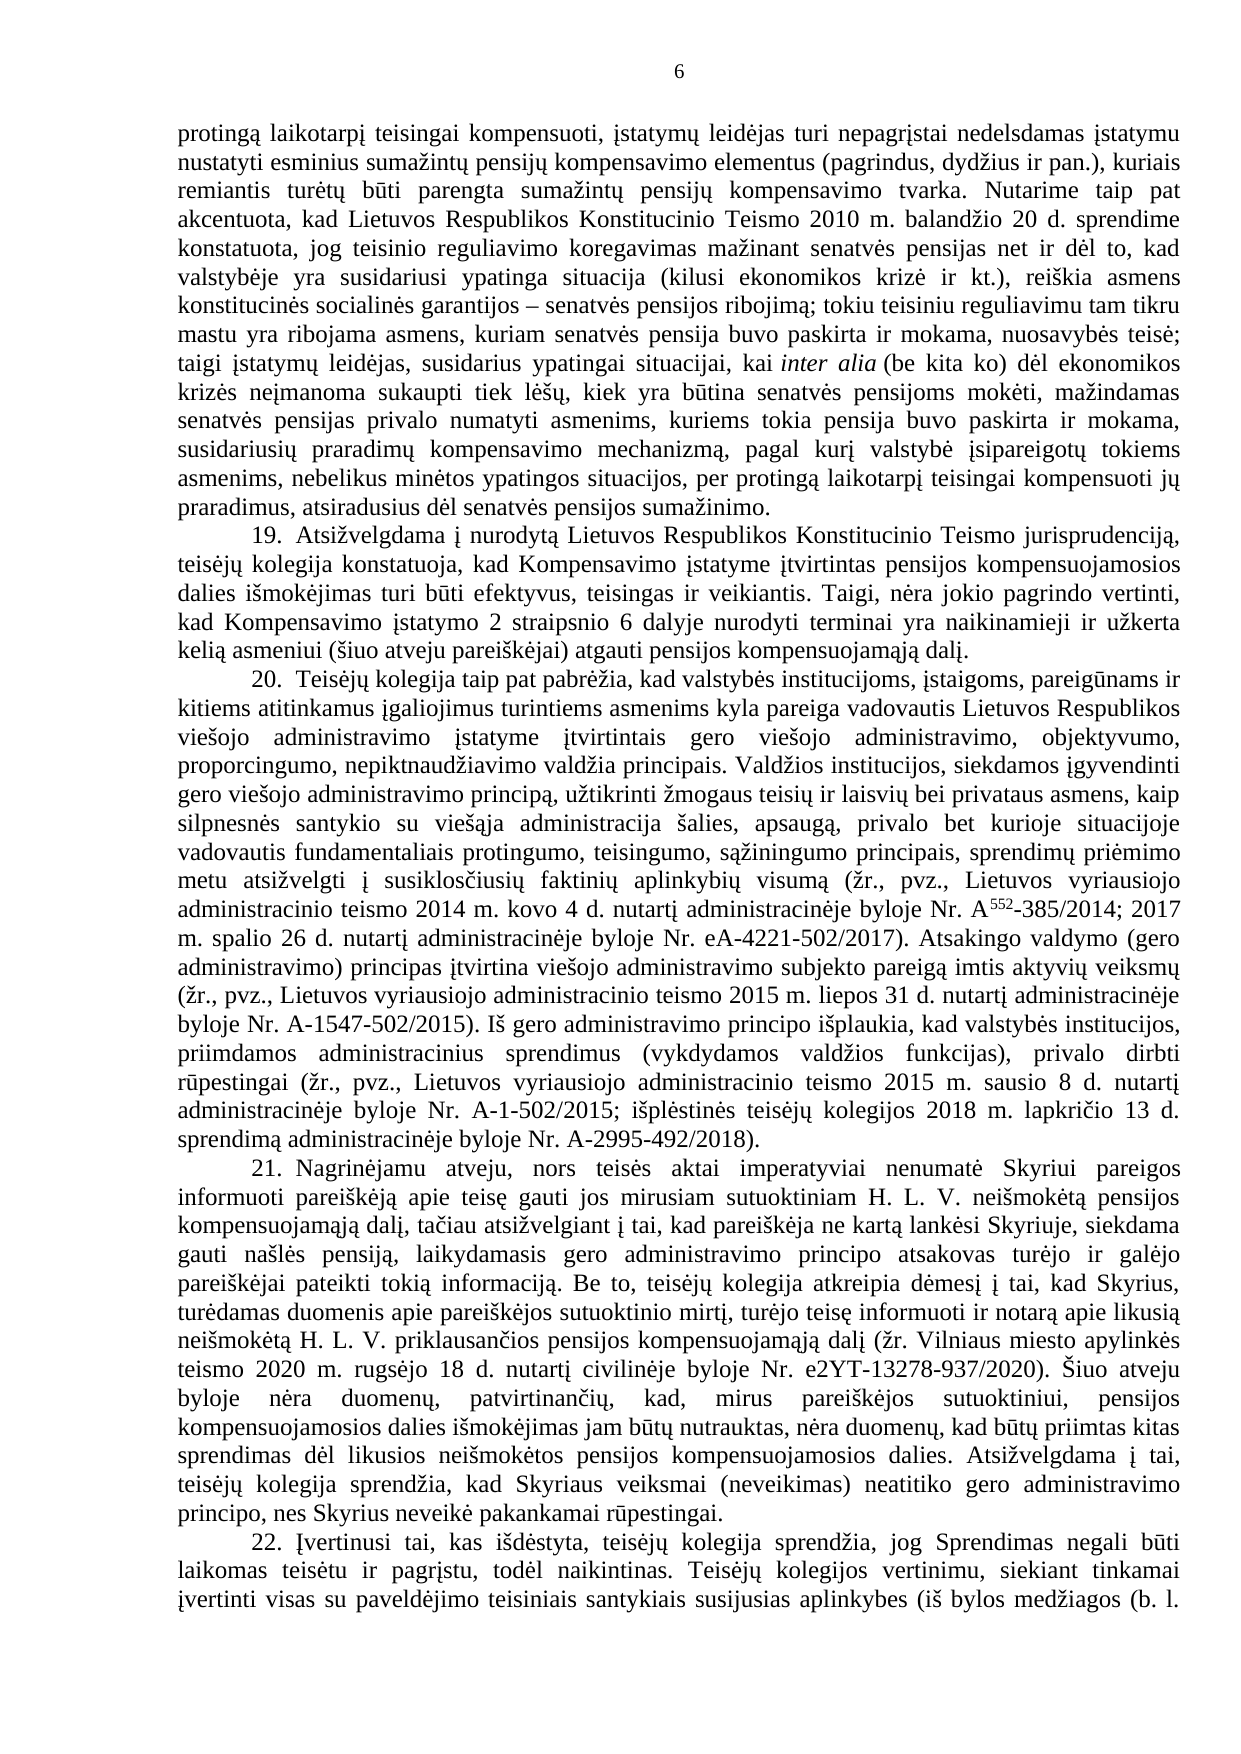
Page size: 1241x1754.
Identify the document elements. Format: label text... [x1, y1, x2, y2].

text protingą laikotarpį teisingai kompensuoti, įstatymų leidėjas turi nepagrįstai nedelsdamas įstatymu nustatyti esminius sumažintų pensijų kompensavimo elementus (pagrindus, dydžius ir pan.), kuriais remiantis turėtų būti parengta sumažintų pensijų kompensavimo tvarka. Nutarime taip pat akcentuota, kad Lietuvos Respublikos Konstitucinio Teismo 2010 m. balandžio 20 d. sprendime konstatuota, jog teisinio reguliavimo koregavimas mažinant senatvės pensijas net ir dėl to, kad valstybėje yra susidariusi ypatinga situacija (kilusi ekonomikos krizė ir kt.), reiškia asmens konstitucinės socialinės garantijos – senatvės pensijos ribojimą; tokiu teisiniu reguliavimu tam tikru mastu yra ribojama asmens, kuriam senatvės pensija buvo paskirta ir mokama, nuosavybės teisė; taigi įstatymų leidėjas, susidarius ypatingai situacijai, kai inter alia (be kita ko) dėl ekonomikos krizės neįmanoma sukaupti tiek lėšų, kiek yra būtina senatvės pensijoms mokėti, mažindamas senatvės pensijas privalo numatyti asmenims, kuriems tokia pensija buvo paskirta ir mokama, susidariusių praradimų kompensavimo mechanizmą, pagal kurį valstybė įsipareigotų tokiems asmenims, nebelikus minėtos ypatingos situacijos, per protingą laikotarpį teisingai kompensuoti jų praradimus, atsiradusius dėl senatvės pensijos sumažinimo. [177, 118, 1181, 521]
text 21. Nagrinėjamu atveju, nors teisės aktai imperatyviai nenumatė Skyriui pareigos informuoti pareiškėją apie teisę gauti jos mirusiam sutuoktiniam H. L. V. neišmokėtą pensijos kompensuojamąją dalį, tačiau atsižvelgiant į tai, kad pareiškėja ne kartą lankėsi Skyriuje, siekdama gauti našlės pensiją, laikydamasis gero administravimo principo atsakovas turėjo ir galėjo pareiškėjai pateikti tokią informaciją. Be to, teisėjų kolegija atkreipia dėmesį į tai, kad Skyrius, turėdamas duomenis apie pareiškėjos sutuoktinio mirtį, turėjo teisę informuoti ir notarą apie likusią neišmokėtą H. L. V. priklausančios pensijos kompensuojamąją dalį (žr. Vilniaus miesto apylinkės teismo 2020 m. rugsėjo 18 d. nutartį civilinėje byloje Nr. e2YT-13278-937/2020). Šiuo atveju byloje nėra duomenų, patvirtinančių, kad, mirus pareiškėjos sutuoktiniui, pensijos kompensuojamosios dalies išmokėjimas jam būtų nutrauktas, nėra duomenų, kad būtų priimtas kitas sprendimas dėl likusios neišmokėtos pensijos kompensuojamosios dalies. Atsižvelgdama į tai, teisėjų kolegija sprendžia, kad Skyriaus veiksmai (neveikimas) neatitiko gero administravimo principo, nes Skyrius neveikė pakankamai rūpestingai. [177, 1153, 1181, 1527]
text 22. Įvertinusi tai, kas išdėstyta, teisėjų kolegija sprendžia, jog Sprendimas negali būti laikomas teisėtu ir pagrįstu, todėl naikintinas. Teisėjų kolegijos vertinimu, siekiant tinkamai įvertinti visas su paveldėjimo teisiniais santykiais susijusias aplinkybes (iš bylos medžiagos (b. l. [177, 1527, 1181, 1613]
text 19. Atsižvelgdama į nurodytą Lietuvos Respublikos Konstitucinio Teismo jurisprudenciją, teisėjų kolegija konstatuoja, kad Kompensavimo įstatyme įtvirtintas pensijos kompensuojamosios dalies išmokėjimas turi būti efektyvus, teisingas ir veikiantis. Taigi, nėra jokio pagrindo vertinti, kad Kompensavimo įstatymo 2 straipsnio 6 dalyje nurodyti terminai yra naikinamieji ir užkerta kelią asmeniui (šiuo atveju pareiškėjai) atgauti pensijos kompensuojamąją dalį. [177, 521, 1181, 664]
text 20. Teisėjų kolegija taip pat pabrėžia, kad valstybės institucijoms, įstaigoms, pareigūnams ir kitiems atitinkamus įgaliojimus turintiems asmenims kyla pareiga vadovautis Lietuvos Respublikos viešojo administravimo įstatyme įtvirtintais gero viešojo administravimo, objektyvumo, proporcingumo, nepiktnaudžiavimo valdžia principais. Valdžios institucijos, siekdamos įgyvendinti gero viešojo administravimo principą, užtikrinti žmogaus teisių ir laisvių bei privataus asmens, kaip silpnesnės santykio su viešąja administracija šalies, apsaugą, privalo bet kurioje situacijoje vadovautis fundamentaliais protingumo, teisingumo, sąžiningumo principais, sprendimų priėmimo metu atsižvelgti į susiklosčiusių faktinių aplinkybių visumą (žr., pvz., Lietuvos vyriausiojo administracinio teismo 2014 m. kovo 4 d. nutartį administracinėje byloje Nr. A552-385/2014; 2017 m. spalio 26 d. nutartį administracinėje byloje Nr. eA-4221-502/2017). Atsakingo valdymo (gero administravimo) principas įtvirtina viešojo administravimo subjekto pareigą imtis aktyvių veiksmų (žr., pvz., Lietuvos vyriausiojo administracinio teismo 2015 m. liepos 31 d. nutartį administracinėje byloje Nr. A-1547-502/2015). Iš gero administravimo principo išplaukia, kad valstybės institucijos, priimdamos administracinius sprendimus (vykdydamos valdžios funkcijas), privalo dirbti rūpestingai (žr., pvz., Lietuvos vyriausiojo administracinio teismo 2015 m. sausio 8 d. nutartį administracinėje byloje Nr. A-1-502/2015; išplėstinės teisėjų kolegijos 2018 m. lapkričio 13 d. sprendimą administracinėje byloje Nr. A-2995-492/2018). [177, 664, 1181, 1153]
